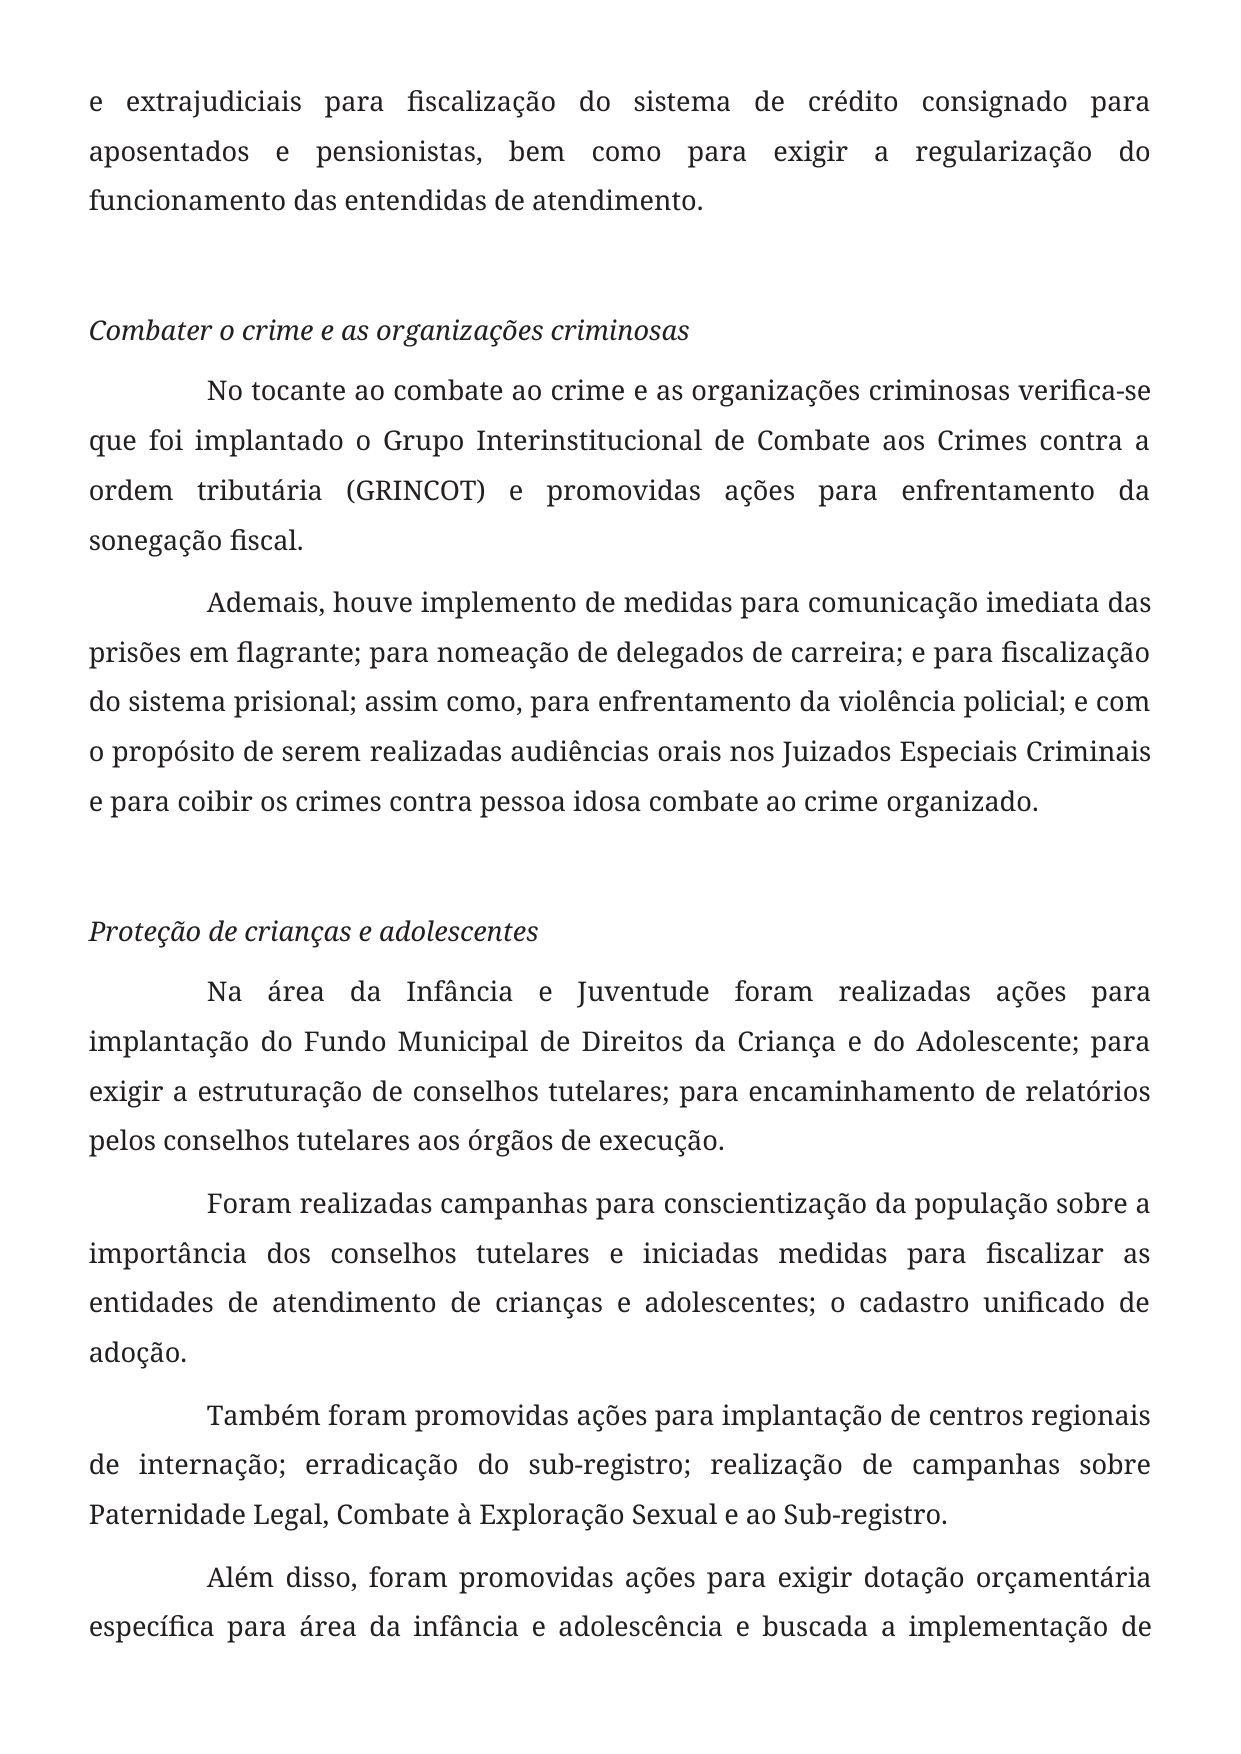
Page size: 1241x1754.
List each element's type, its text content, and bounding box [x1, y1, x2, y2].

text Combater o crime e as organizações criminosas [88, 312, 1240, 348]
text Na área da Infância e Juventude foram realizadas ações para implantação do Fundo Municipal de Direitos da Criança e do Adolescente; para exigir a estruturação de conselhos tutelares; para encaminhamento de relatórios pelos conselhos tutelares aos órgãos de execução. [88, 973, 1152, 1159]
text Proteção de crianças e adolescentes [88, 912, 1240, 949]
text e extrajudiciais para fiscalização do sistema de crédito consignado para aposentados e pensionistas, bem como para exigir a regularização do funcionamento das entendidas de atendimento. [88, 82, 1152, 219]
text Também foram promovidas ações para implantação de centros regionais de internação; erradicação do sub-registro; realização de campanhas sobre Paternidade Legal, Combate à Exploração Sexual e ao Sub-registro. [88, 1396, 1152, 1532]
text No tocante ao combate ao crime e as organizações criminosas verifica-se que foi implantado o Grupo Interinstitucional de Combate aos Crimes contra a ordem tributária (GRINCOT) e promovidas ações para enfrentamento da sonegação fiscal. [88, 372, 1152, 558]
text Além disso, foram promovidas ações para exigir dotação orçamentária específica para área da infância e adolescência e buscada a implementação de [88, 1558, 1152, 1644]
text Ademais, houve implemento de medidas para comunicação imediata das prisões em flagrante; para nomeação de delegados de carreira; e para fiscalização do sistema prisional; assim como, para enfrentamento da violência policial; e com o propósito de serem realizadas audiências orais nos Juizados Especiais Criminais e para coibir os crimes contra pessoa idosa combate ao crime organizado. [88, 583, 1152, 819]
text Foram realizadas campanhas para conscientização da população sobre a importância dos conselhos tutelares e iniciadas medidas para fiscalizar as entidades de atendimento de crianças e adolescentes; o cadastro unificado de adoção. [88, 1184, 1152, 1370]
